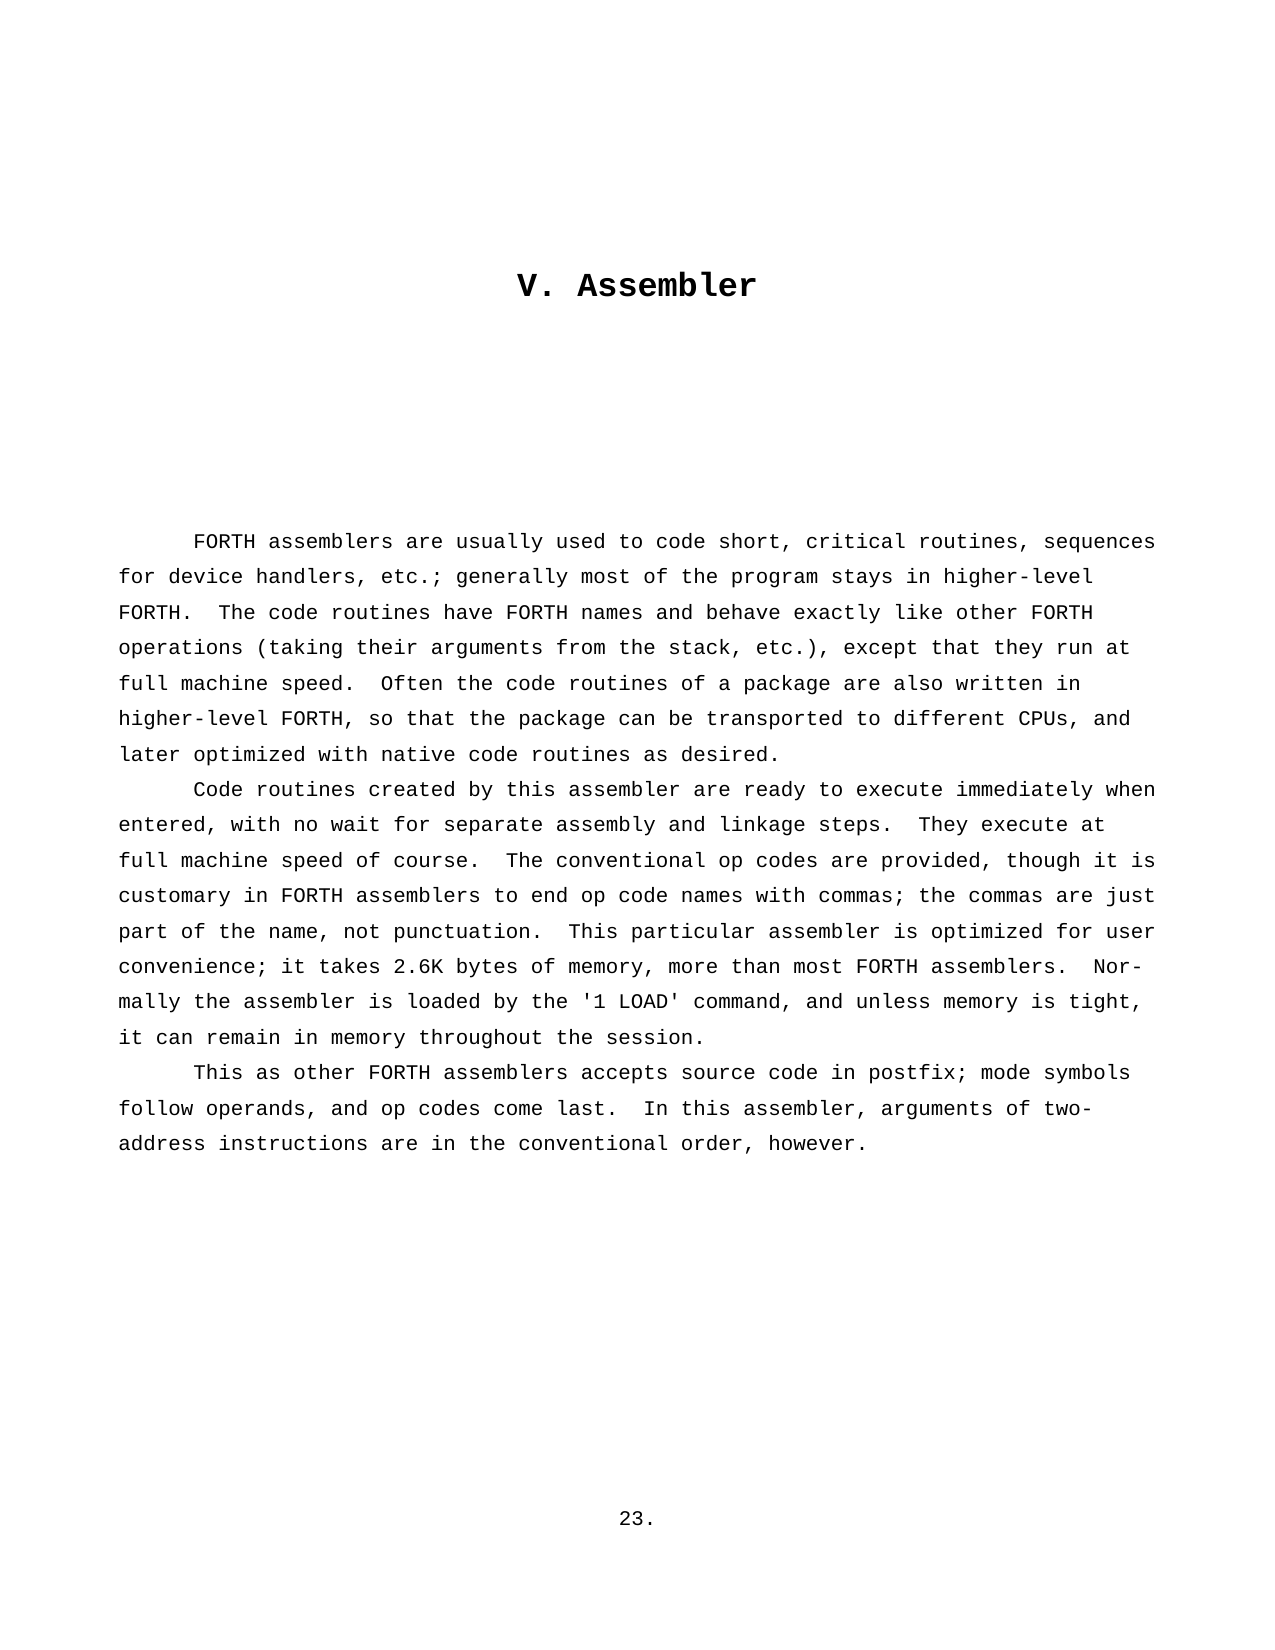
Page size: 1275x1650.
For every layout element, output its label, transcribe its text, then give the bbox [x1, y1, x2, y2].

text FORTH assemblers are usually used to code short, critical routines, sequences for device handlers, etc.; generally most of the program stays in higher-level FORTH. The code routines have FORTH names and behave exactly like other FORTH operations (taking their arguments from the stack, etc.), except that they run at full machine speed. Often the code routines of a package are also written in higher-level FORTH, so that the package can be transported to different CPUs, and later optimized with native code routines as desired. [118, 531, 1157, 767]
subtitle V. Assembler [118, 268, 1157, 306]
text Code routines created by this assembler are ready to execute immediately when entered, with no wait for separate assembly and linkage steps. They execute at full machine speed of course. The conventional op codes are provided, though it is customary in FORTH assemblers to end op code names with commas; the commas are just part of the name, not punctuation. This particular assembler is optimized for user convenience; it takes 2.6K bytes of memory, more than most FORTH assemblers. Nor­mally the assembler is loaded by the '1 LOAD' command, and unless memory is tight, it can remain in memory throughout the session. [118, 779, 1157, 1051]
text This as other FORTH assemblers accepts source code in postfix; mode symbols follow operands, and op codes come last. In this assembler, arguments of two-address instructions are in the conventional order, however. [118, 1062, 1157, 1157]
